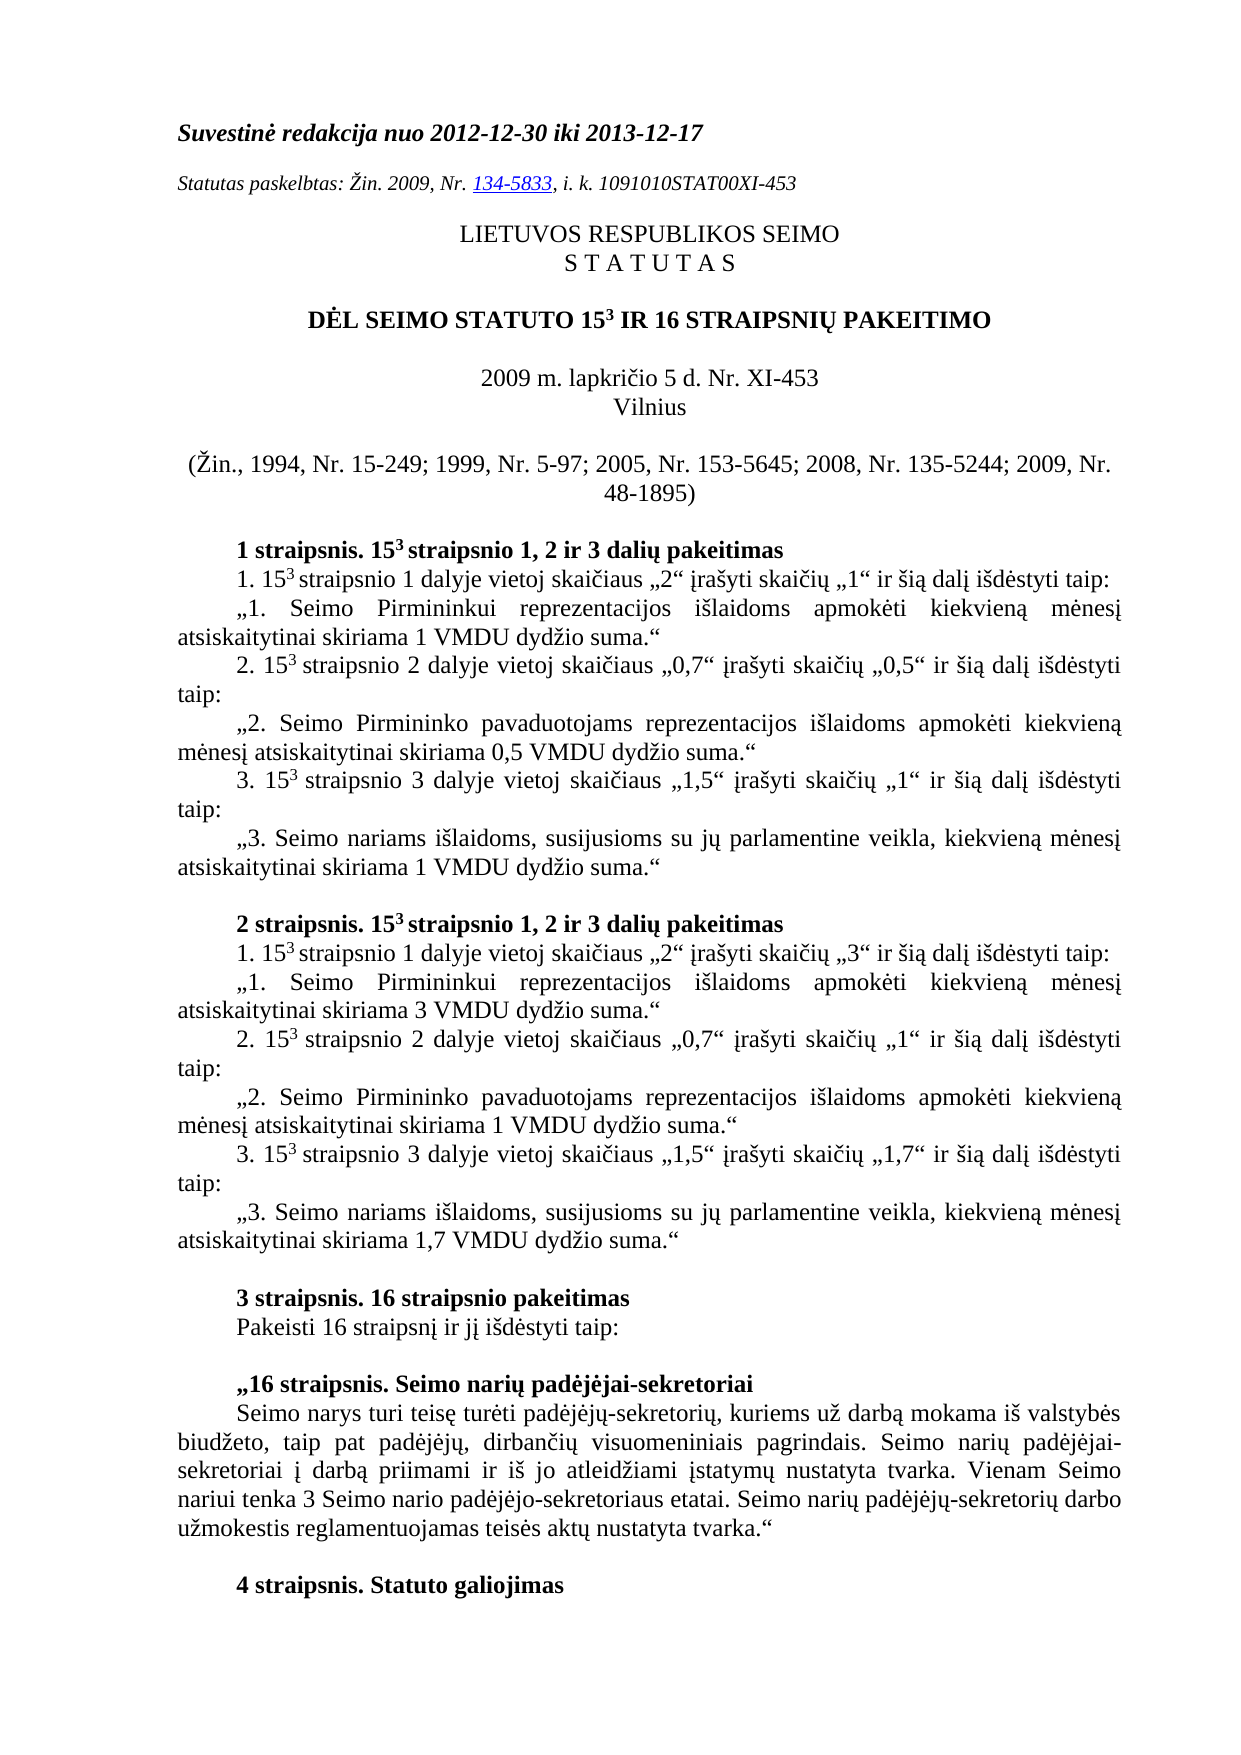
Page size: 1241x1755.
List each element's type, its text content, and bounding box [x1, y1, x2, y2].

text 2009 m. lapkričio 5 d. Nr. XI-453 [177, 363, 1122, 392]
text Seimo narys turi teisę turėti padėjėjų-sekretorių, kuriems už darbą mokama iš valstybės biudžeto, taip pat padėjėjų, dirbančių visuomeniniais pagrindais. Seimo narių padėjėjai-sekretoriai į darbą priimami ir iš jo atleidžiami įstatymų nustatyta tvarka. Vienam Seimo nariui tenka 3 Seimo nario padėjėjo-sekretoriaus etatai. Seimo narių padėjėjų-sekretorių darbo užmokestis reglamentuojamas teisės aktų nustatyta tvarka.“ [177, 1398, 1122, 1542]
text „1. Seimo Pirmininkui reprezentacijos išlaidoms apmokėti kiekvieną mėnesį atsiskaitytinai skiriama 1 VMDU dydžio suma.“ [177, 593, 1122, 650]
text 1. 153 straipsnio 1 dalyje vietoj skaičiaus „2“ įrašyti skaičių „1“ ir šią dalį išdėstyti taip: [177, 564, 1122, 593]
text DĖL SEIMO STATUTO 153 IR 16 STRAIPSNIŲ PAKEITIMO [177, 305, 1122, 334]
text „2. Seimo Pirmininko pavaduotojams reprezentacijos išlaidoms apmokėti kiekvieną mėnesį atsiskaitytinai skiriama 0,5 VMDU dydžio suma.“ [177, 708, 1122, 765]
text „1. Seimo Pirmininkui reprezentacijos išlaidoms apmokėti kiekvieną mėnesį atsiskaitytinai skiriama 3 VMDU dydžio suma.“ [177, 967, 1122, 1024]
text „3. Seimo nariams išlaidoms, susijusioms su jų parlamentine veikla, kiekvieną mėnesį atsiskaitytinai skiriama 1,7 VMDU dydžio suma.“ [177, 1197, 1122, 1254]
text S T A T U T A S [177, 248, 1122, 277]
text Vilnius [177, 392, 1122, 420]
text Statutas paskelbtas: Žin. 2009, Nr. 134-5833, i. k. 1091010STAT00XI-453 [177, 171, 1122, 195]
text Pakeisti 16 straipsnį ir jį išdėstyti taip: [177, 1312, 1122, 1340]
text 2 straipsnis. 153 straipsnio 1, 2 ir 3 dalių pakeitimas [177, 909, 1122, 938]
text LIETUVOS RESPUBLIKOS SEIMO [177, 219, 1122, 248]
text 2. 153 straipsnio 2 dalyje vietoj skaičiaus „0,7“ įrašyti skaičių „0,5“ ir šią dalį išdėstyti taip: [177, 650, 1122, 708]
text 4 straipsnis. Statuto galiojimas [177, 1570, 1122, 1599]
text „3. Seimo nariams išlaidoms, susijusioms su jų parlamentine veikla, kiekvieną mėnesį atsiskaitytinai skiriama 1 VMDU dydžio suma.“ [177, 823, 1122, 880]
text Suvestinė redakcija nuo 2012-12-30 iki 2013-12-17 [177, 118, 1122, 147]
text 2. 153 straipsnio 2 dalyje vietoj skaičiaus „0,7“ įrašyti skaičių „1“ ir šią dalį išdėstyti taip: [177, 1024, 1122, 1082]
text 1 straipsnis. 153 straipsnio 1, 2 ir 3 dalių pakeitimas [177, 535, 1122, 564]
text 3. 153 straipsnio 3 dalyje vietoj skaičiaus „1,5“ įrašyti skaičių „1,7“ ir šią dalį išdėstyti taip: [177, 1139, 1122, 1197]
text „16 straipsnis. Seimo narių padėjėjai-sekretoriai [177, 1369, 1122, 1398]
text „2. Seimo Pirmininko pavaduotojams reprezentacijos išlaidoms apmokėti kiekvieną mėnesį atsiskaitytinai skiriama 1 VMDU dydžio suma.“ [177, 1082, 1122, 1139]
text (Žin., 1994, Nr. 15-249; 1999, Nr. 5-97; 2005, Nr. 153-5645; 2008, Nr. 135-5244; 2009, Nr. 48-1895) [177, 449, 1122, 507]
text 1. 153 straipsnio 1 dalyje vietoj skaičiaus „2“ įrašyti skaičių „3“ ir šią dalį išdėstyti taip: [177, 938, 1122, 967]
text 3. 153 straipsnio 3 dalyje vietoj skaičiaus „1,5“ įrašyti skaičių „1“ ir šią dalį išdėstyti taip: [177, 765, 1122, 823]
text 3 straipsnis. 16 straipsnio pakeitimas [177, 1283, 1122, 1312]
